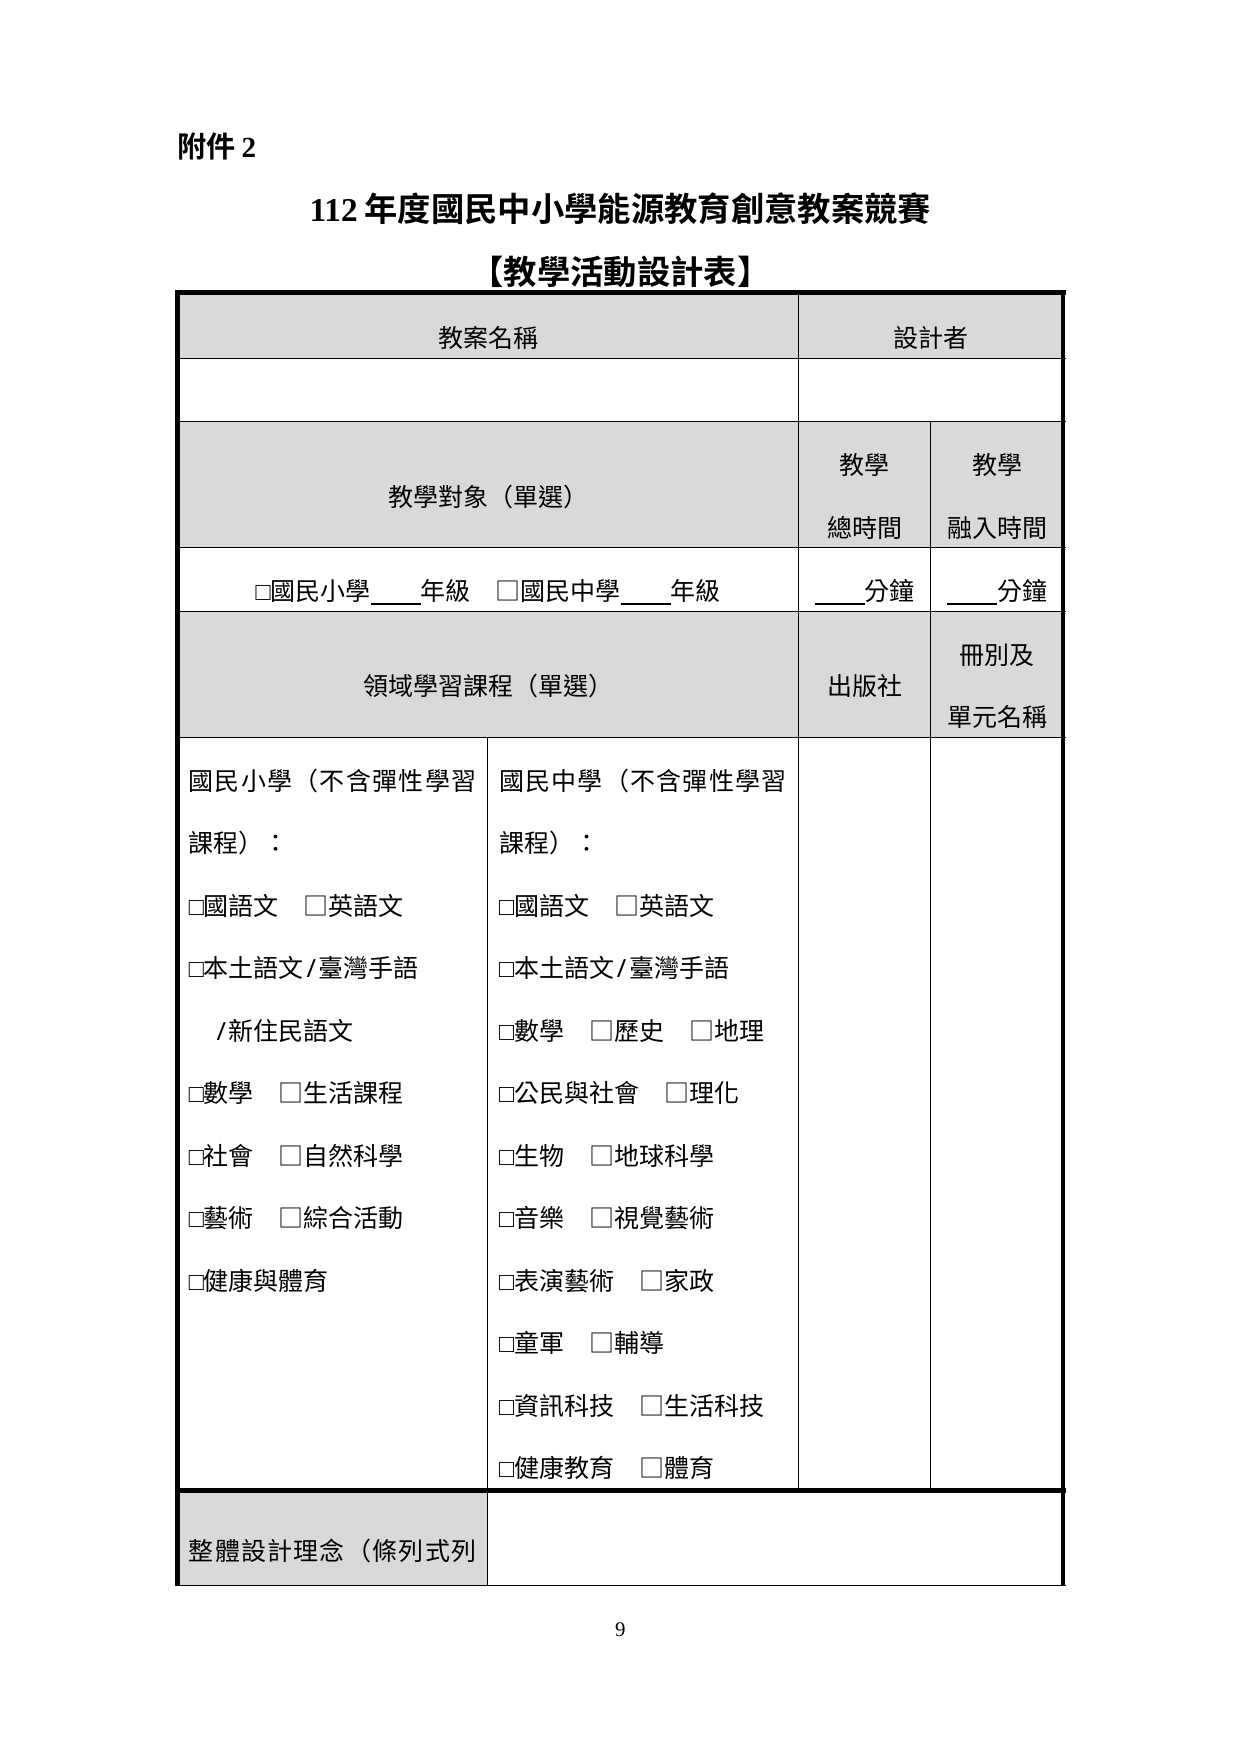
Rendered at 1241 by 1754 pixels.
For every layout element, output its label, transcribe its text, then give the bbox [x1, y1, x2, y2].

table_cell 國民中學（不含彈性學習課程）： □國語文 □英語文 □本土語文/臺灣手語 □數學 □歷史 □地理 □公民與社會 □理化 □生物 □地球科學 □音樂 □視覺藝術 □表演藝術 □家政 □童軍 □輔導 □資訊科技 □生活科技 □健康教育 □體育 [488, 738, 798, 1488]
table_cell 教學 融入時間 [931, 422, 1061, 547]
table_cell 整體設計理念（條列式列 [180, 1493, 487, 1585]
table_cell 教學對象（單選） [180, 422, 798, 547]
table_cell 領域學習課程（單選） [180, 612, 798, 737]
table_cell [799, 738, 930, 1488]
table_cell [799, 359, 1061, 421]
table_cell [931, 738, 1061, 1488]
table_cell 國民小學（不含彈性學習課程）： □國語文 □英語文 □本土語文/臺灣手語 /新住民語文 □數學 □生活課程 □社會 □自然科學 □藝術 □綜合活動 □健康與體育 [180, 738, 487, 1488]
text 【教學活動設計表】 [177, 228, 1063, 290]
table_cell 分鐘 [799, 548, 930, 611]
table_cell 冊別及 單元名稱 [931, 612, 1061, 737]
table_cell 出版社 [799, 612, 930, 737]
text 112年度國民中小學能源教育創意教案競賽 [177, 165, 1063, 228]
table_cell 教學 總時間 [799, 422, 930, 547]
table_cell □國民小學 年級 □國民中學 年級 [180, 548, 798, 611]
table_cell [488, 1493, 1061, 1585]
table_header 教案名稱 [180, 295, 798, 358]
table_header 設計者 [799, 295, 1061, 358]
table_cell 分鐘 [931, 548, 1061, 611]
table_cell [180, 359, 798, 421]
text 附件2 [177, 103, 1063, 165]
